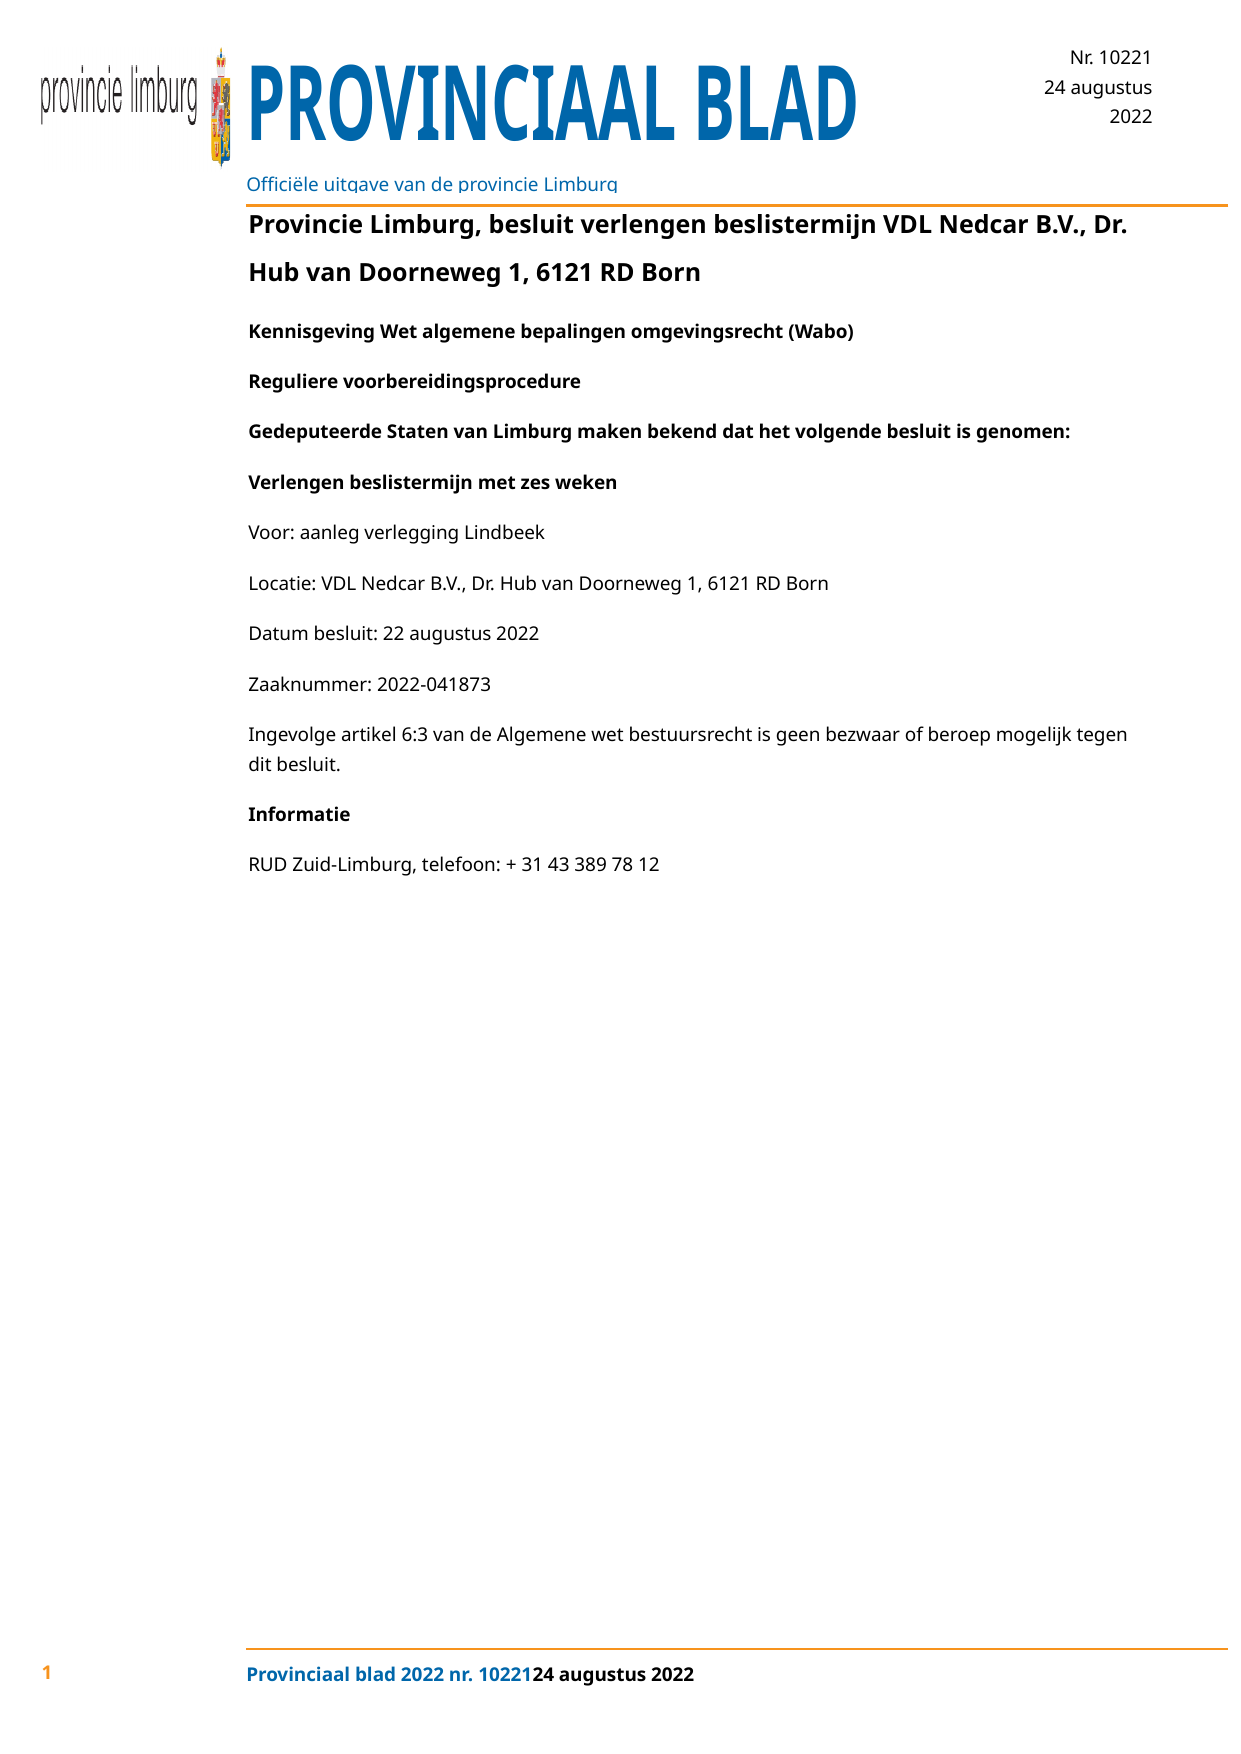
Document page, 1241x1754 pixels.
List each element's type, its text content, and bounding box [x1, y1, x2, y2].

text Reguliere voorbereidingsprocedure [248, 368, 1152, 394]
picture [41, 47, 231, 172]
text Informatie [248, 801, 1152, 827]
text RUD Zuid-Limburg, telefoon: + 31 43 389 78 12 [248, 852, 1152, 877]
text Locatie: VDL Nedcar B.V., Dr. Hub van Doorneweg 1, 6121 RD Born [248, 570, 1152, 596]
text Verlengen beslistermijn met zes weken [248, 469, 1152, 495]
text Voor: aanleg verlegging Lindbeek [248, 519, 1152, 545]
text Provincie Limburg, besluit verlengen beslistermijn VDL Nedcar B.V., Dr. Hub van Doorneweg 1, 6121 RD Born [248, 207, 1152, 288]
text Ingevolge artikel 6:3 van de Algemene wet bestuursrecht is geen bezwaar of beroep mogelijk tegen dit besluit. [248, 721, 1152, 777]
text Gedeputeerde Staten van Limburg maken bekend dat het volgende besluit is genomen: [248, 419, 1152, 444]
text Zaaknummer: 2022-041873 [248, 671, 1152, 697]
text Datum besluit: 22 augustus 2022 [248, 620, 1152, 646]
text Kennisgeving Wet algemene bepalingen omgevingsrecht (Wabo) [248, 318, 1152, 344]
